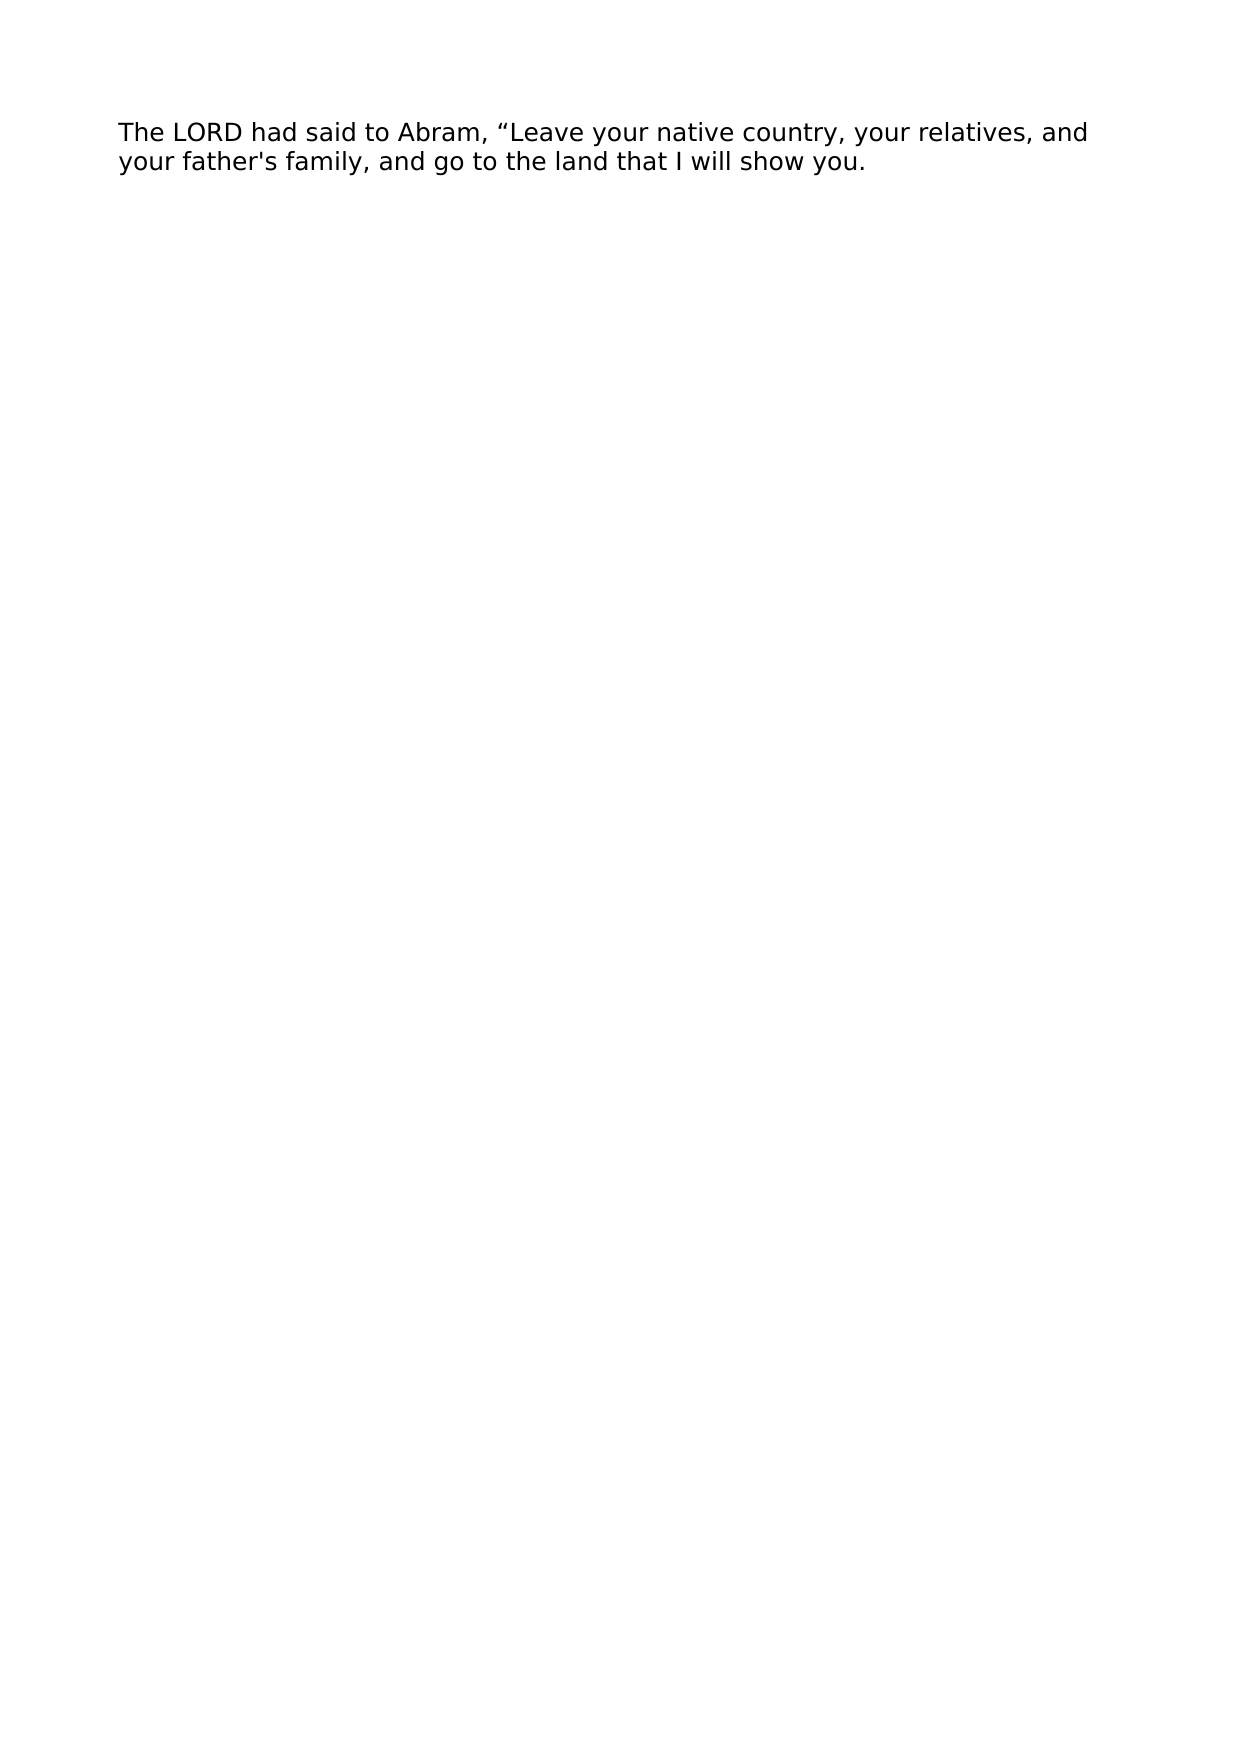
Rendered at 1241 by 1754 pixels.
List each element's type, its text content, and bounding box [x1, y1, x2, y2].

text The LORD had said to Abram, “Leave your native country, your relatives, and your father's family, and go to the land that I will show you. [118, 118, 1122, 176]
